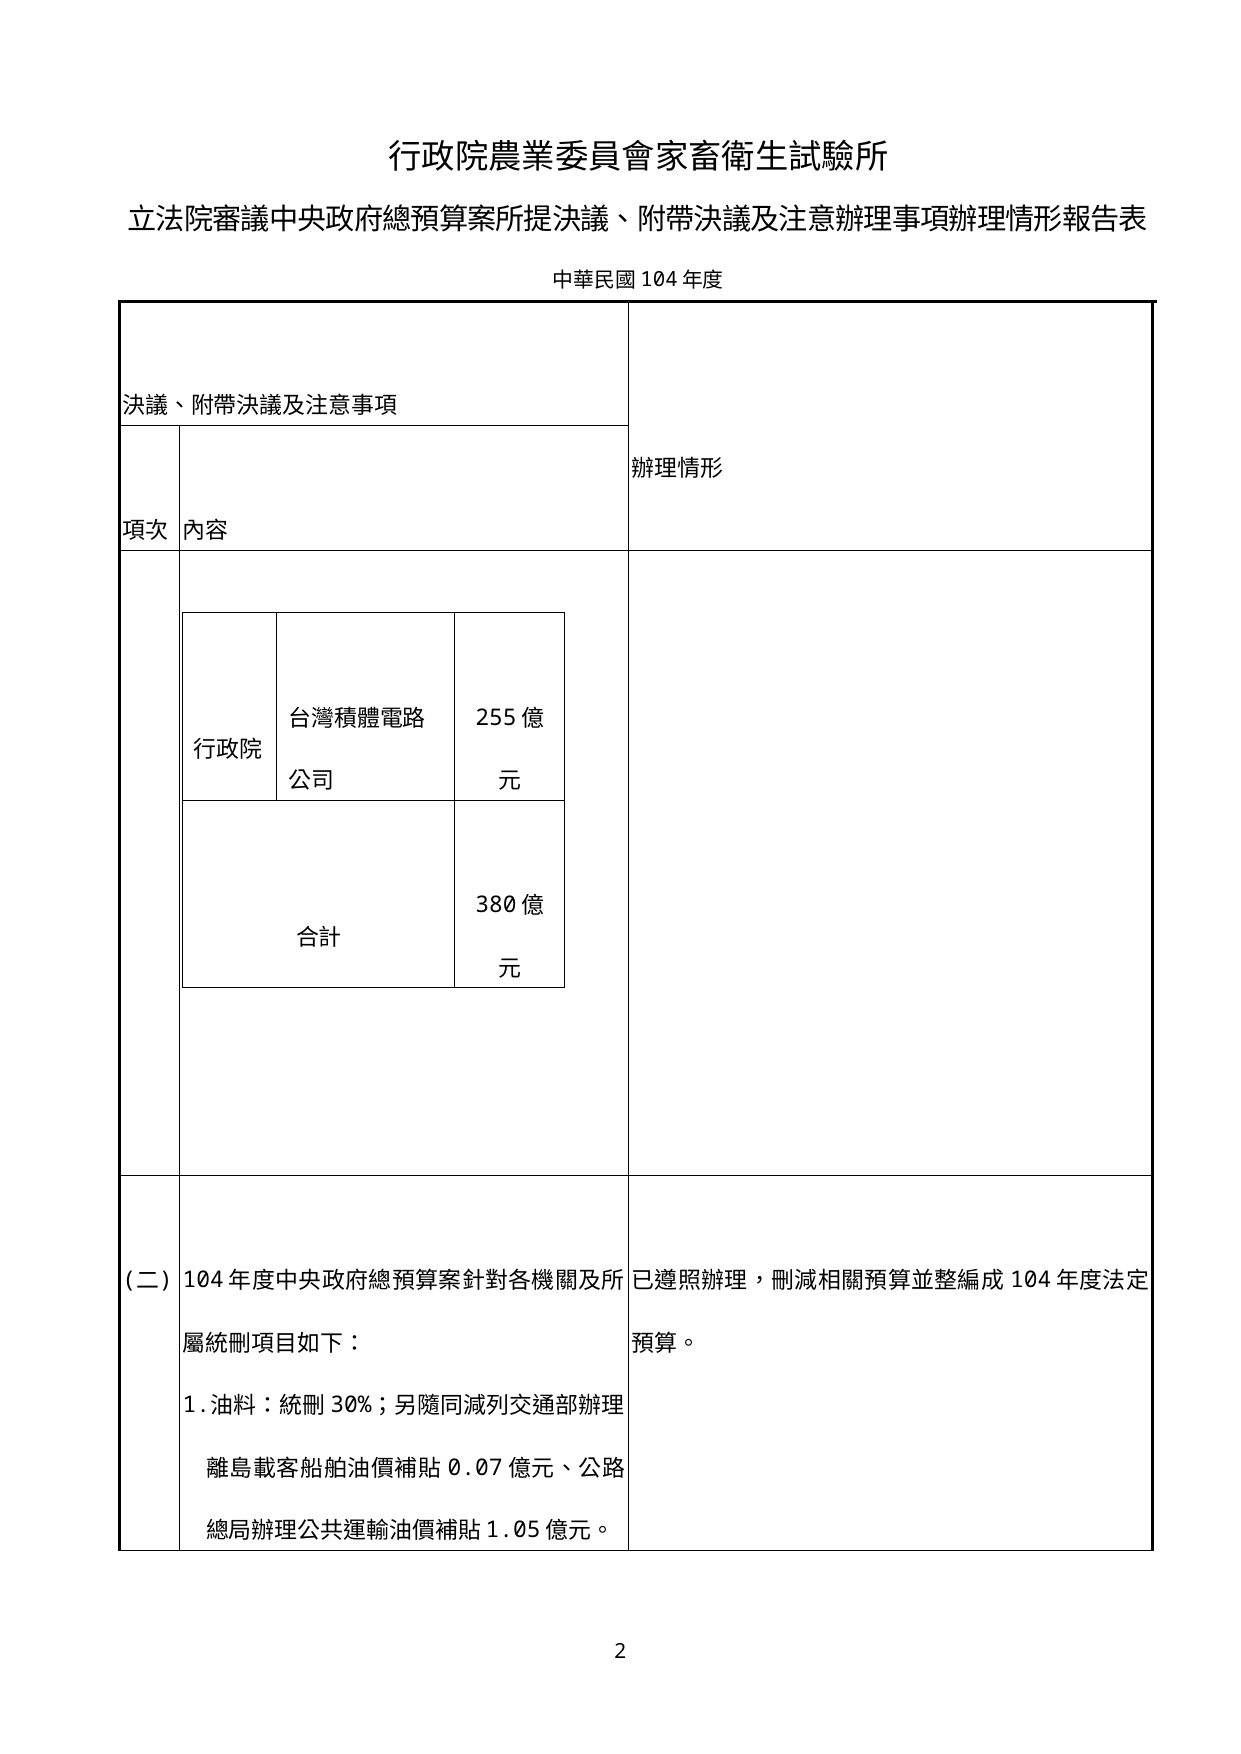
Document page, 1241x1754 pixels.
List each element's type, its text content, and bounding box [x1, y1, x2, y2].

table_cell 項次 [121, 426, 179, 550]
table_cell 行政院 [183, 613, 276, 800]
table_cell 255億元‍ [455, 613, 564, 800]
table_cell 台灣積體電路公司 [277, 613, 454, 800]
table_cell 已遵照辦理，刪減相關預算並整編成104年度法定預算。 [629, 1176, 1151, 1550]
table_cell 決議、附帶決議及注意事項 [121, 303, 628, 425]
table_header 行政院農業委員會家畜衛生試驗所 [119, 112, 1157, 175]
table_cell [629, 551, 1151, 1175]
table_cell [121, 551, 179, 1175]
table_cell 104年度中央政府總預算案針對各機關及所屬統刪項目如下： 1.油料：統刪30%；另隨同減列交通部辦理離島載客船舶油價補貼0.07億元、公路總局辦理公共運輸油價補貼1.05億元。 [180, 1176, 628, 1550]
table_cell [180, 551, 628, 1175]
table_cell 辦理情形 [629, 303, 1151, 550]
table_cell [183, 988, 564, 1112]
table_cell 合計 [183, 801, 454, 987]
table_cell 380億元 [455, 801, 564, 987]
table_cell 立法院審議中央政府總預算案所提決議、附帶決議及注意辦理事項辦理情形報告表 [119, 175, 1157, 237]
table_cell 中華民國104年度 [119, 237, 1157, 300]
table_cell 內容 [180, 426, 628, 550]
table_cell (二) [121, 1176, 179, 1550]
